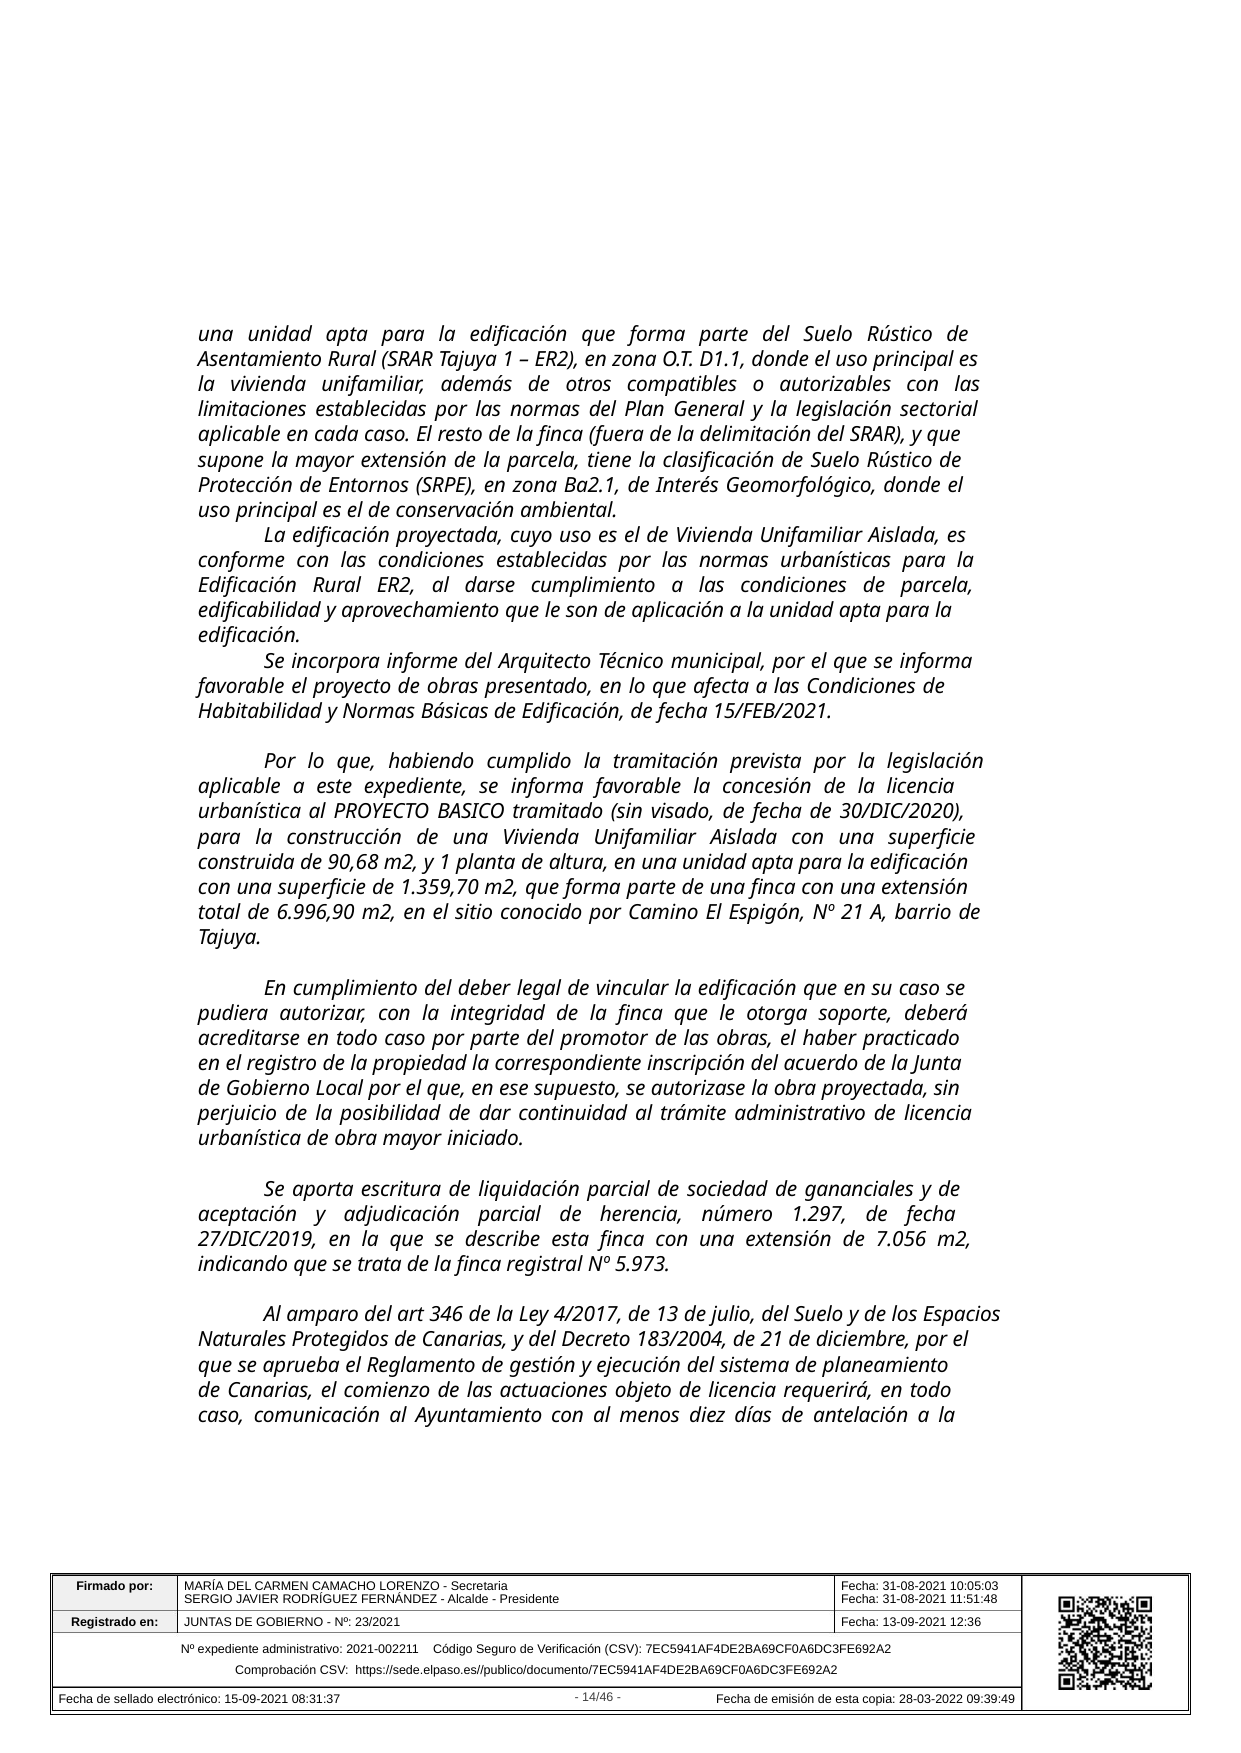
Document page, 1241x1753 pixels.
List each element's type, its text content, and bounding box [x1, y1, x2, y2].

text Tajuya. [198, 925, 1068, 949]
text pudiera autorizar, con la integridad de la finca que le otorga soporte, deberá [198, 1000, 1068, 1025]
text Comprobación CSV: https://sede.elpaso.es//publico/documento/7EC5941AF4DE2BA69CF0A6DC3FE692A2 [235, 1663, 918, 1677]
text total de 6.996,90 m2, en el sitio conocido por Camino El Espigón, Nº 21 A, barrio de [198, 900, 1068, 924]
text Habitabilidad y Normas Básicas de Edificación, de fecha 15/FEB/2021. [198, 699, 1068, 723]
text Fecha de emisión de esta copia: 28-03-2022 09:39:49 [716, 1692, 1040, 1706]
text Fecha: 31-08-2021 11:51:48 [841, 1593, 1022, 1607]
text JUNTAS DE GOBIERNO - Nº: 23/2021 [184, 1615, 426, 1629]
text para la construcción de una Vivienda Unifamiliar Aislada con una superficie [198, 824, 1068, 849]
text construida de 90,68 m2, y 1 planta de altura, en una unidad apta para la edificación [198, 849, 1068, 874]
picture [51, 1574, 1190, 1714]
text Al amparo del art 346 de la Ley 4/2017, de 13 de julio, del Suelo y de los Espacios [264, 1302, 1068, 1327]
text SERGIO JAVIER RODRÍGUEZ FERNÁNDEZ - Alcalde - Presidente [184, 1593, 586, 1607]
text acreditarse en todo caso por parte del promotor de las obras, el haber practicado [198, 1026, 1068, 1050]
text conforme con las condiciones establecidas por las normas urbanísticas para la [198, 548, 1068, 572]
text indicando que se trata de la finca registral Nº 5.973. [198, 1252, 736, 1276]
text Fecha: 13-09-2021 12:36 [841, 1615, 1002, 1629]
text MARÍA DEL CARMEN CAMACHO LORENZO - Secretaria [184, 1579, 586, 1593]
text - 14/46 - [574, 1691, 640, 1705]
text en el registro de la propiedad la correspondiente inscripción del acuerdo de la Junta [198, 1051, 1068, 1075]
text edificación. [198, 623, 1068, 647]
text Edificación Rural ER2, al darse cumplimiento a las condiciones de parcela, [198, 573, 1068, 597]
text urbanística al PROYECTO BASICO tramitado (sin visado, de fecha de 30/DIC/2020), [198, 799, 1068, 824]
text Por lo que, habiendo cumplido la tramitación prevista por la legislación [264, 749, 1068, 773]
text una unidad apta para la edificación que forma parte del Suelo Rústico de [198, 322, 1068, 346]
text favorable el proyecto de obras presentado, en lo que afecta a las Condiciones de [198, 674, 1068, 698]
text limitaciones establecidas por las normas del Plan General y la legislación sectorial [198, 397, 1068, 422]
text Nº expediente administrativo: 2021-002211 Código Seguro de Verificación (CSV): 7EC5941AF4DE2BA69CF0A6DC3FE692A2 [181, 1642, 918, 1656]
text La edificación proyectada, cuyo uso es el de Vivienda Unifamiliar Aislada, es [264, 523, 1068, 547]
text Protección de Entornos (SRPE), en zona Ba2.1, de Interés Geomorfológico, donde el [198, 472, 1068, 497]
text supone la mayor extensión de la parcela, tiene la clasificación de Suelo Rústico de [198, 447, 1068, 472]
text aceptación y adjudicación parcial de herencia, número 1.297, de fecha [198, 1201, 1068, 1226]
text Firmado por: [76, 1579, 172, 1593]
text con una superficie de 1.359,70 m2, que forma parte de una finca con una extensión [198, 874, 1068, 899]
text aplicable a este expediente, se informa favorable la concesión de la licencia [198, 774, 1068, 799]
text uso principal es el de conservación ambiental. [198, 497, 1068, 522]
text 27/DIC/2019, en la que se describe esta finca con una extensión de 7.056 m2, [198, 1227, 1067, 1251]
text urbanística de obra mayor iniciado. [198, 1126, 1068, 1150]
text la vivienda unifamiliar, además de otros compatibles o autorizables con las [198, 372, 1068, 397]
text Fecha de sellado electrónico: 15-09-2021 08:31:37 [58, 1692, 365, 1706]
text caso, comunicación al Ayuntamiento con al menos diez días de antelación a la [198, 1403, 1068, 1427]
text Naturales Protegidos de Canarias, y del Decreto 183/2004, de 21 de diciembre, por el [198, 1327, 1068, 1352]
text de Canarias, el comienzo de las actuaciones objeto de licencia requerirá, en todo [198, 1377, 1068, 1402]
text Asentamiento Rural (SRAR Tajuya 1 – ER2), en zona O.T. D1.1, donde el uso principal es [198, 347, 1068, 371]
text que se aprueba el Reglamento de gestión y ejecución del sistema de planeamiento [198, 1352, 1068, 1377]
text perjuicio de la posibilidad de dar continuidad al trámite administrativo de licencia [198, 1101, 1068, 1125]
text edificabilidad y aprovechamiento que le son de aplicación a la unidad apta para la [198, 598, 1068, 622]
text aplicable en cada caso. El resto de la finca (fuera de la delimitación del SRAR), y que [198, 422, 1068, 447]
text de Gobierno Local por el que, en ese supuesto, se autorizase la obra proyectada, sin [198, 1076, 1068, 1100]
text Registrado en: [71, 1615, 177, 1629]
text Se incorpora informe del Arquitecto Técnico municipal, por el que se informa [264, 649, 1068, 673]
text Fecha: 31-08-2021 10:05:03 [841, 1579, 1022, 1593]
text En cumplimiento del deber legal de vincular la edificación que en su caso se [264, 975, 1068, 1000]
text Se aporta escritura de liquidación parcial de sociedad de gananciales y de [264, 1176, 1068, 1201]
